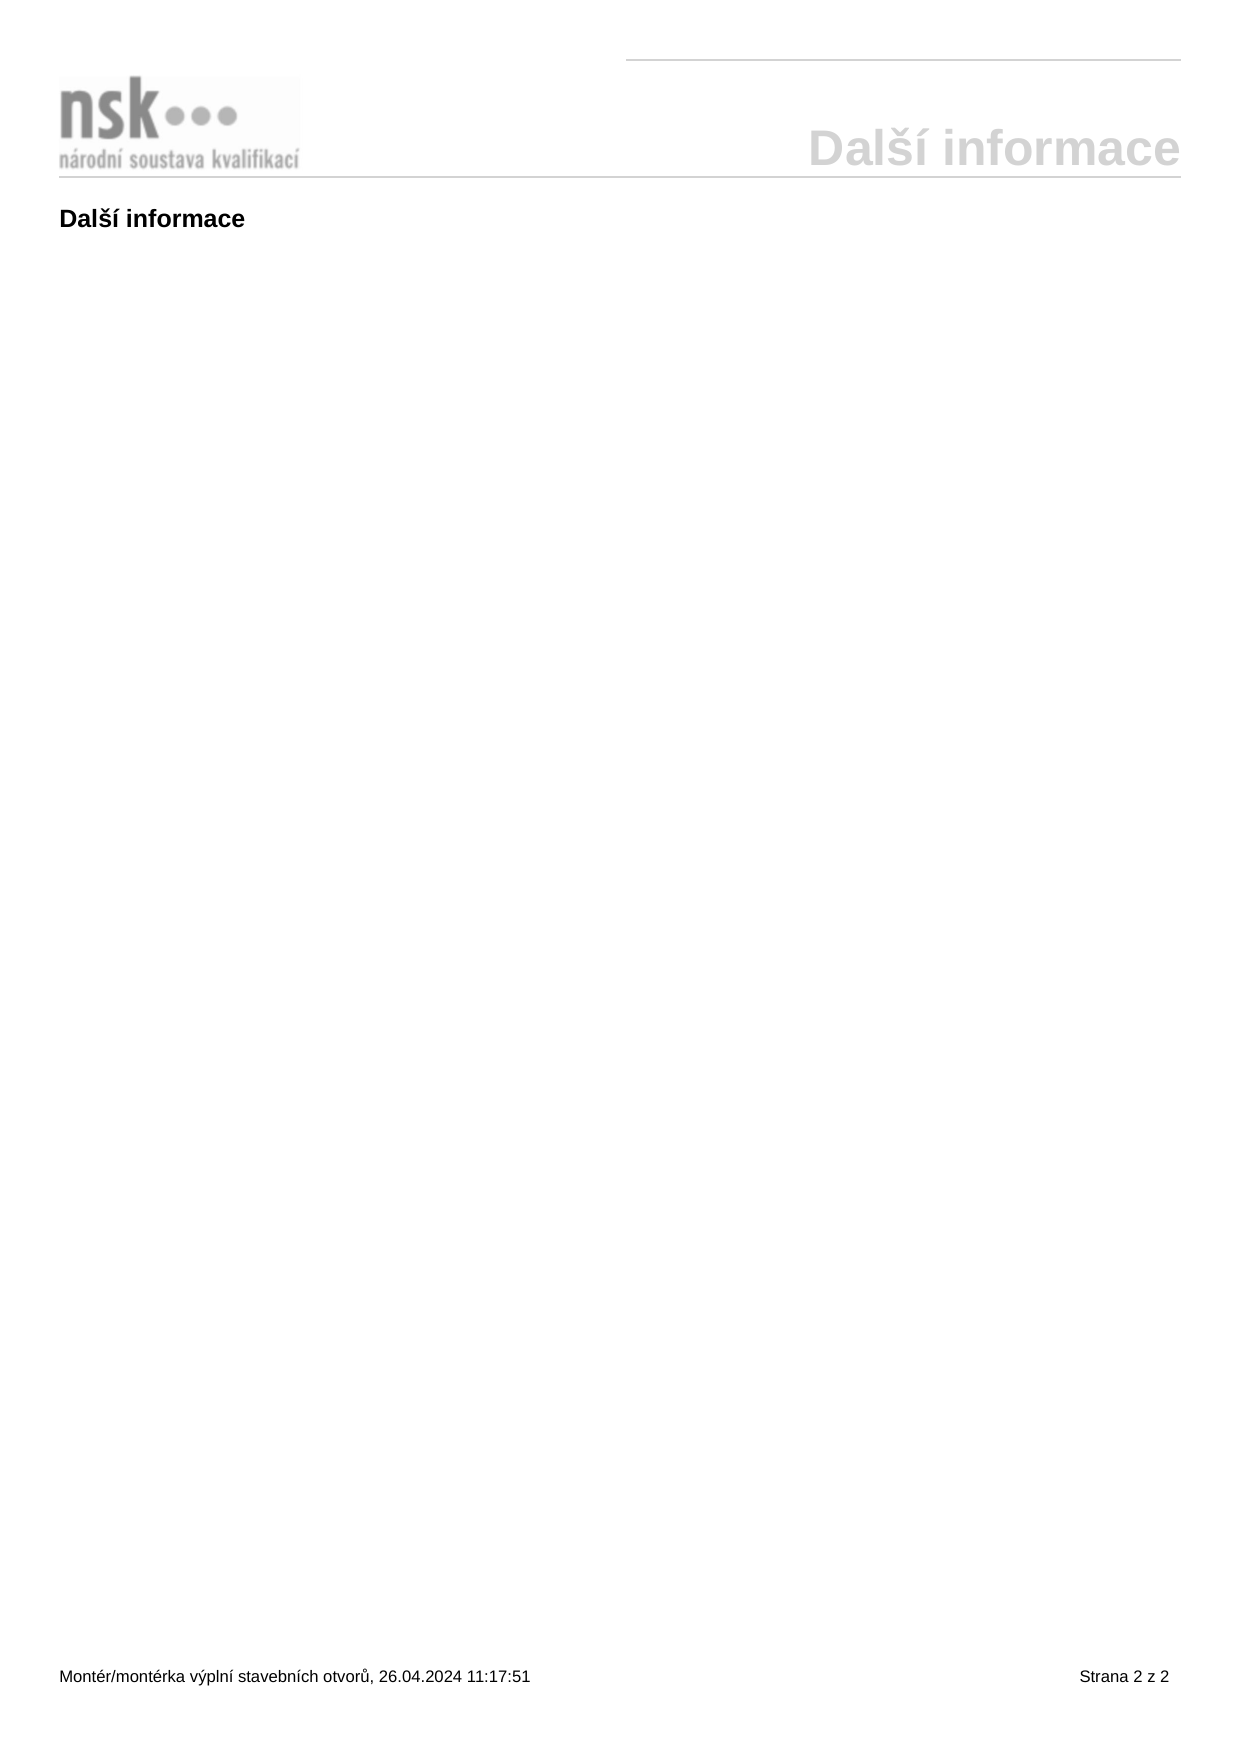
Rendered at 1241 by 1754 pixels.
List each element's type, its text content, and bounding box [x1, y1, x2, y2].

table_cell [484, 236, 620, 536]
table_cell [59, 1136, 483, 1397]
table_cell [484, 194, 620, 200]
table_cell [484, 536, 620, 836]
table_cell [862, 836, 1169, 1136]
table_cell [626, 1397, 862, 1658]
table_cell [59, 536, 483, 836]
table_cell [484, 1397, 620, 1658]
table_cell [626, 536, 862, 836]
table_cell [59, 1397, 483, 1658]
table_cell [620, 236, 626, 536]
table_cell [1169, 836, 1181, 1136]
table_cell [620, 1136, 626, 1397]
table_cell [862, 194, 1169, 200]
table_cell [59, 178, 1181, 194]
table_cell [626, 1136, 862, 1397]
table_cell [626, 194, 862, 200]
table_cell Další informace [626, 61, 1181, 176]
table_cell [59, 171, 483, 176]
table_cell [620, 1397, 626, 1658]
table_cell [862, 536, 1169, 836]
table_cell [1169, 1397, 1181, 1658]
table_cell [620, 536, 626, 836]
table_cell [484, 171, 620, 176]
table_cell [862, 1136, 1169, 1397]
table_cell [626, 236, 862, 536]
table_cell [1169, 194, 1181, 200]
table_cell [862, 1397, 1169, 1658]
table_cell [59, 236, 483, 536]
picture [58, 59, 621, 171]
table_cell [1169, 1658, 1181, 1694]
table_cell [862, 236, 1169, 536]
table_cell Strana 2 z 2 [862, 1658, 1169, 1694]
table_cell Další informace [59, 200, 1181, 236]
table_cell [484, 1136, 620, 1397]
table_cell [484, 836, 620, 1136]
table_cell [1169, 1136, 1181, 1397]
table_cell [1169, 236, 1181, 536]
table_cell [59, 836, 483, 1136]
table_cell [59, 194, 483, 200]
table_cell [620, 836, 626, 1136]
table_cell [1169, 536, 1181, 836]
table_cell [626, 836, 862, 1136]
table_cell Montér/montérka výplní stavebních otvorů, 26.04.2024 11:17:51 [59, 1658, 862, 1694]
table_cell [621, 59, 626, 170]
